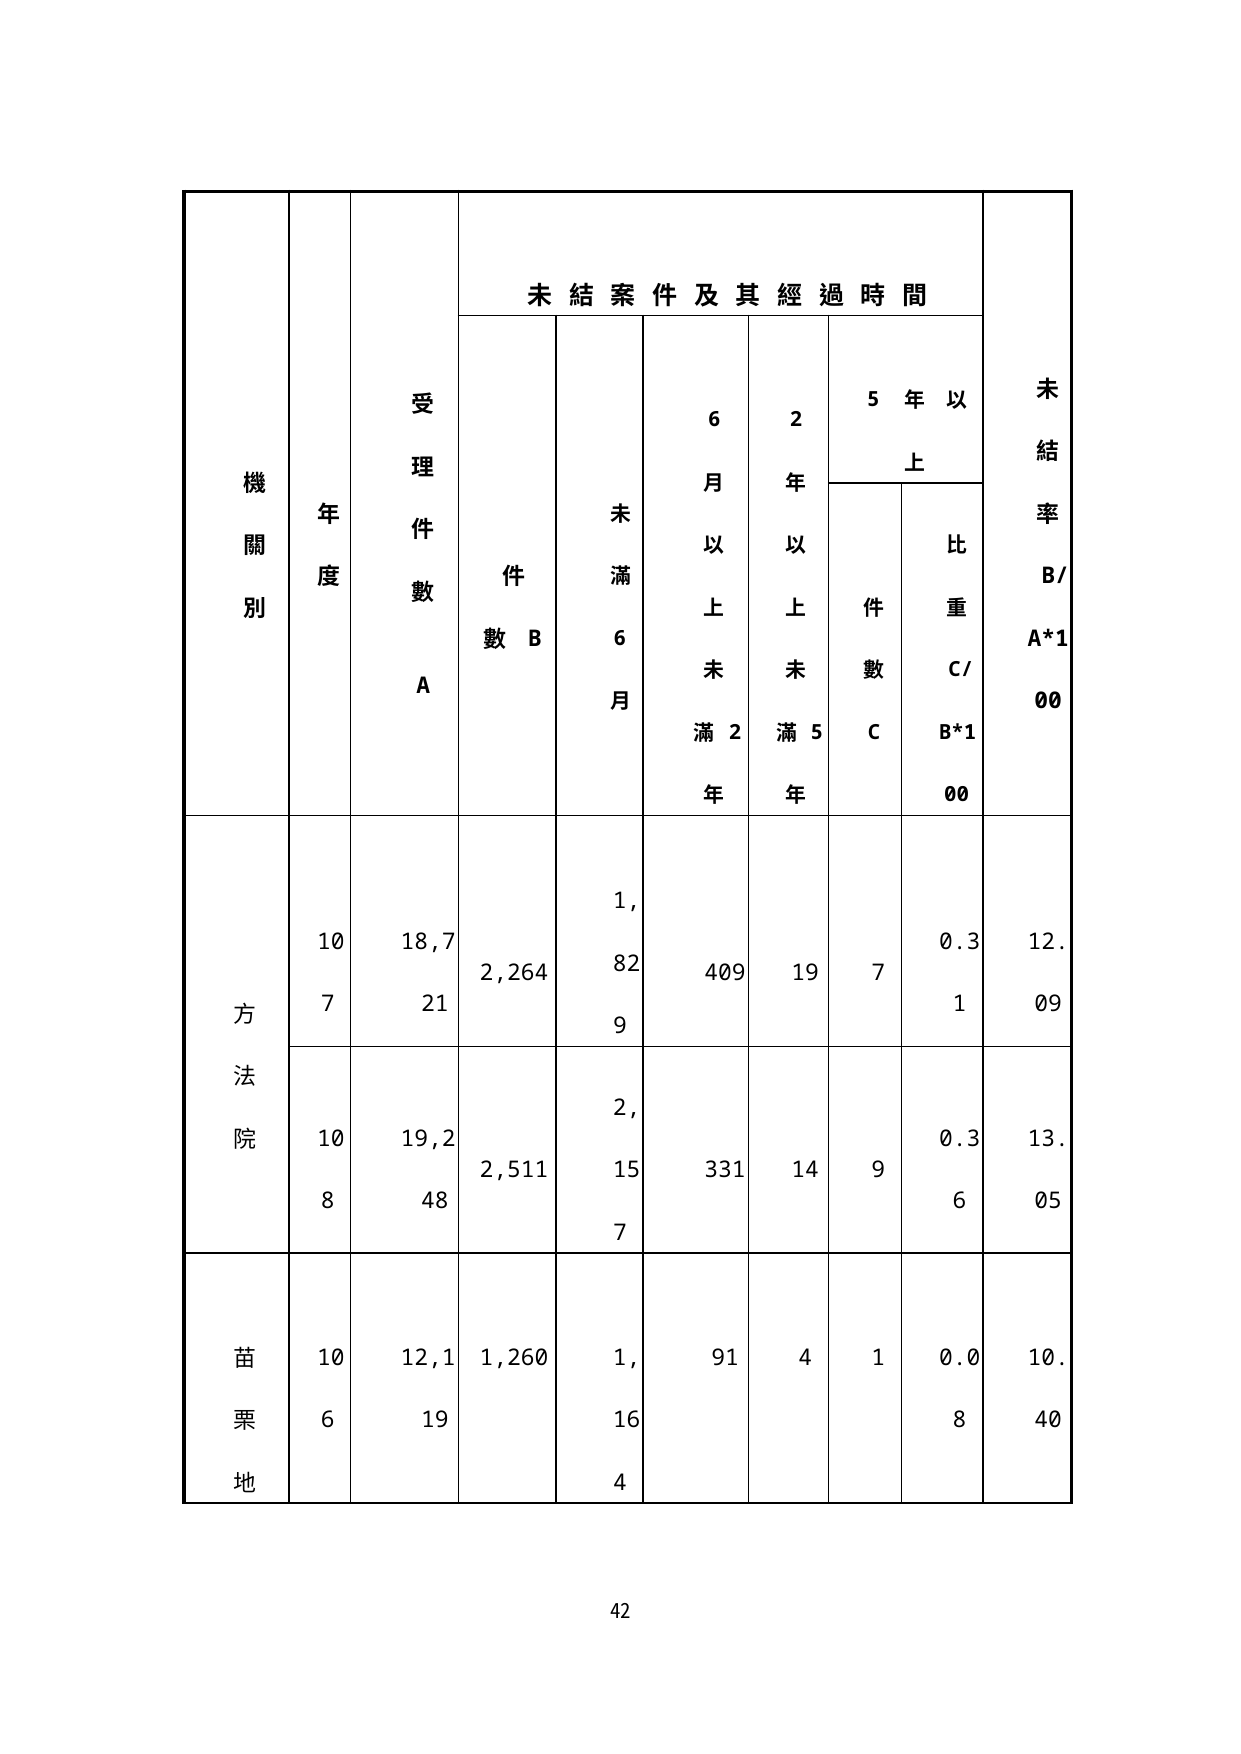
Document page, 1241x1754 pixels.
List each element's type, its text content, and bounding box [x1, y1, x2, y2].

table_header 未結率B/A*100 [984, 193, 1070, 814]
table_cell 18,721 [351, 816, 458, 1046]
table_cell 0.31 [902, 816, 982, 1046]
table_header 未結案件及其經過時間 [459, 193, 982, 314]
table_cell 7 [829, 816, 901, 1046]
table_cell 6月以上未滿2年 [644, 316, 748, 814]
table_cell 331 [644, 1047, 748, 1252]
table_cell 107 [290, 816, 350, 1046]
table_cell 4 [749, 1254, 828, 1502]
table_cell 9 [829, 1047, 901, 1252]
table_cell 0.08 [902, 1254, 982, 1502]
table_cell 2,157 [557, 1047, 642, 1252]
table_cell 件數C [829, 484, 901, 814]
table_header 受理件數 A [351, 193, 458, 814]
table_cell 未滿6月 [557, 316, 642, 814]
table_cell 91 [644, 1254, 748, 1502]
table_cell 件數B [459, 316, 555, 814]
table_cell 苗栗地 [186, 1254, 288, 1502]
table_header 年 度 [290, 193, 350, 814]
table_cell 12.09 [984, 816, 1070, 1046]
table_cell 12,119 [351, 1254, 458, 1502]
table_cell 2,511 [459, 1047, 555, 1252]
table_cell 14 [749, 1047, 828, 1252]
table_cell 方法院 [186, 816, 288, 1252]
table_cell 13.05 [984, 1047, 1070, 1252]
table_cell 108 [290, 1047, 350, 1252]
table_cell 5年以上 [829, 316, 982, 482]
table_cell 0.36 [902, 1047, 982, 1252]
table_cell 比重C/B*100 [902, 484, 982, 814]
table_cell 1,829 [557, 816, 642, 1046]
table_cell 1,260 [459, 1254, 555, 1502]
table_header 機關別 [186, 193, 288, 814]
table_cell 19 [749, 816, 828, 1046]
table_cell 2,264 [459, 816, 555, 1046]
table_cell 10.40 [984, 1254, 1070, 1502]
table_cell 106 [290, 1254, 350, 1502]
table_cell 2年以上未滿5年 [749, 316, 828, 814]
table_cell 1 [829, 1254, 901, 1502]
table_cell 409 [644, 816, 748, 1046]
table_cell 1,164 [557, 1254, 642, 1502]
table_cell 19,248 [351, 1047, 458, 1252]
